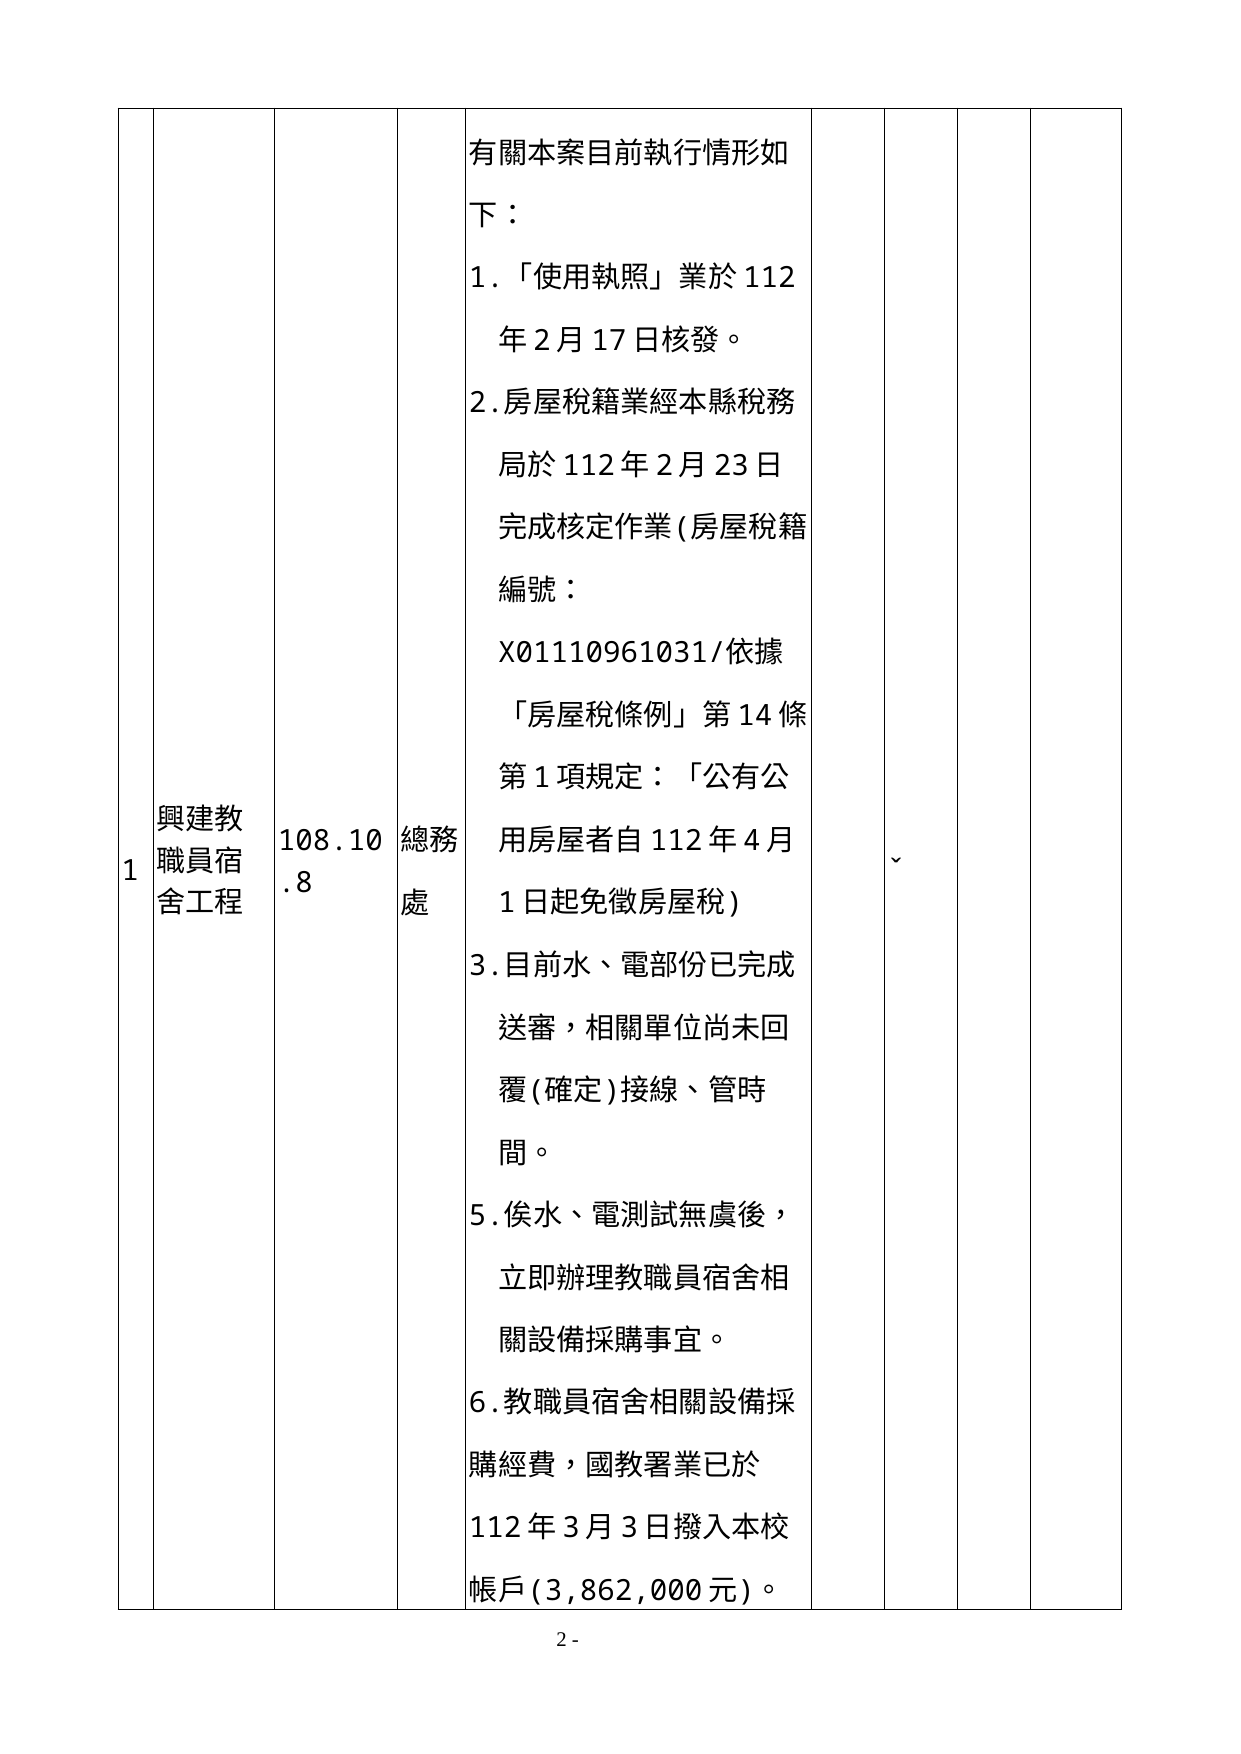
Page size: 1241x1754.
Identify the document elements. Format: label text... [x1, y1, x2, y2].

table_cell 總務處 [398, 109, 465, 1609]
table_cell ˇ [885, 109, 957, 1609]
table_cell 興建教職員宿舍工程 [154, 109, 274, 1609]
table_cell [1031, 109, 1121, 1609]
table_cell [812, 109, 884, 1609]
table_cell 有關本案目前執行情形如下： 1.「使用執照」業於112年2月17日核發。 2.房屋稅籍業經本縣稅務局於112年2月23日完成核定作業(房屋稅籍編號：X01110961031/依據「房屋稅條例」第14條第1項規定：「公有公用房屋者自112年4月1日起免徵房屋稅) 3.目前水、電部份已完成送審，相關單位尚未回覆(確定)接線、管時間。 5.俟水、電測試無虞後，立即辦理教職員宿舍相關設備採購事宜。 6.教職員宿舍相關設備採購經費，國教署業已於112年3月3日撥入本校帳戶(3,862,000元)。 [466, 109, 811, 1609]
table_cell [958, 109, 1030, 1609]
table_cell 1 [119, 109, 153, 1609]
table_cell 108.10.8 [275, 109, 397, 1609]
